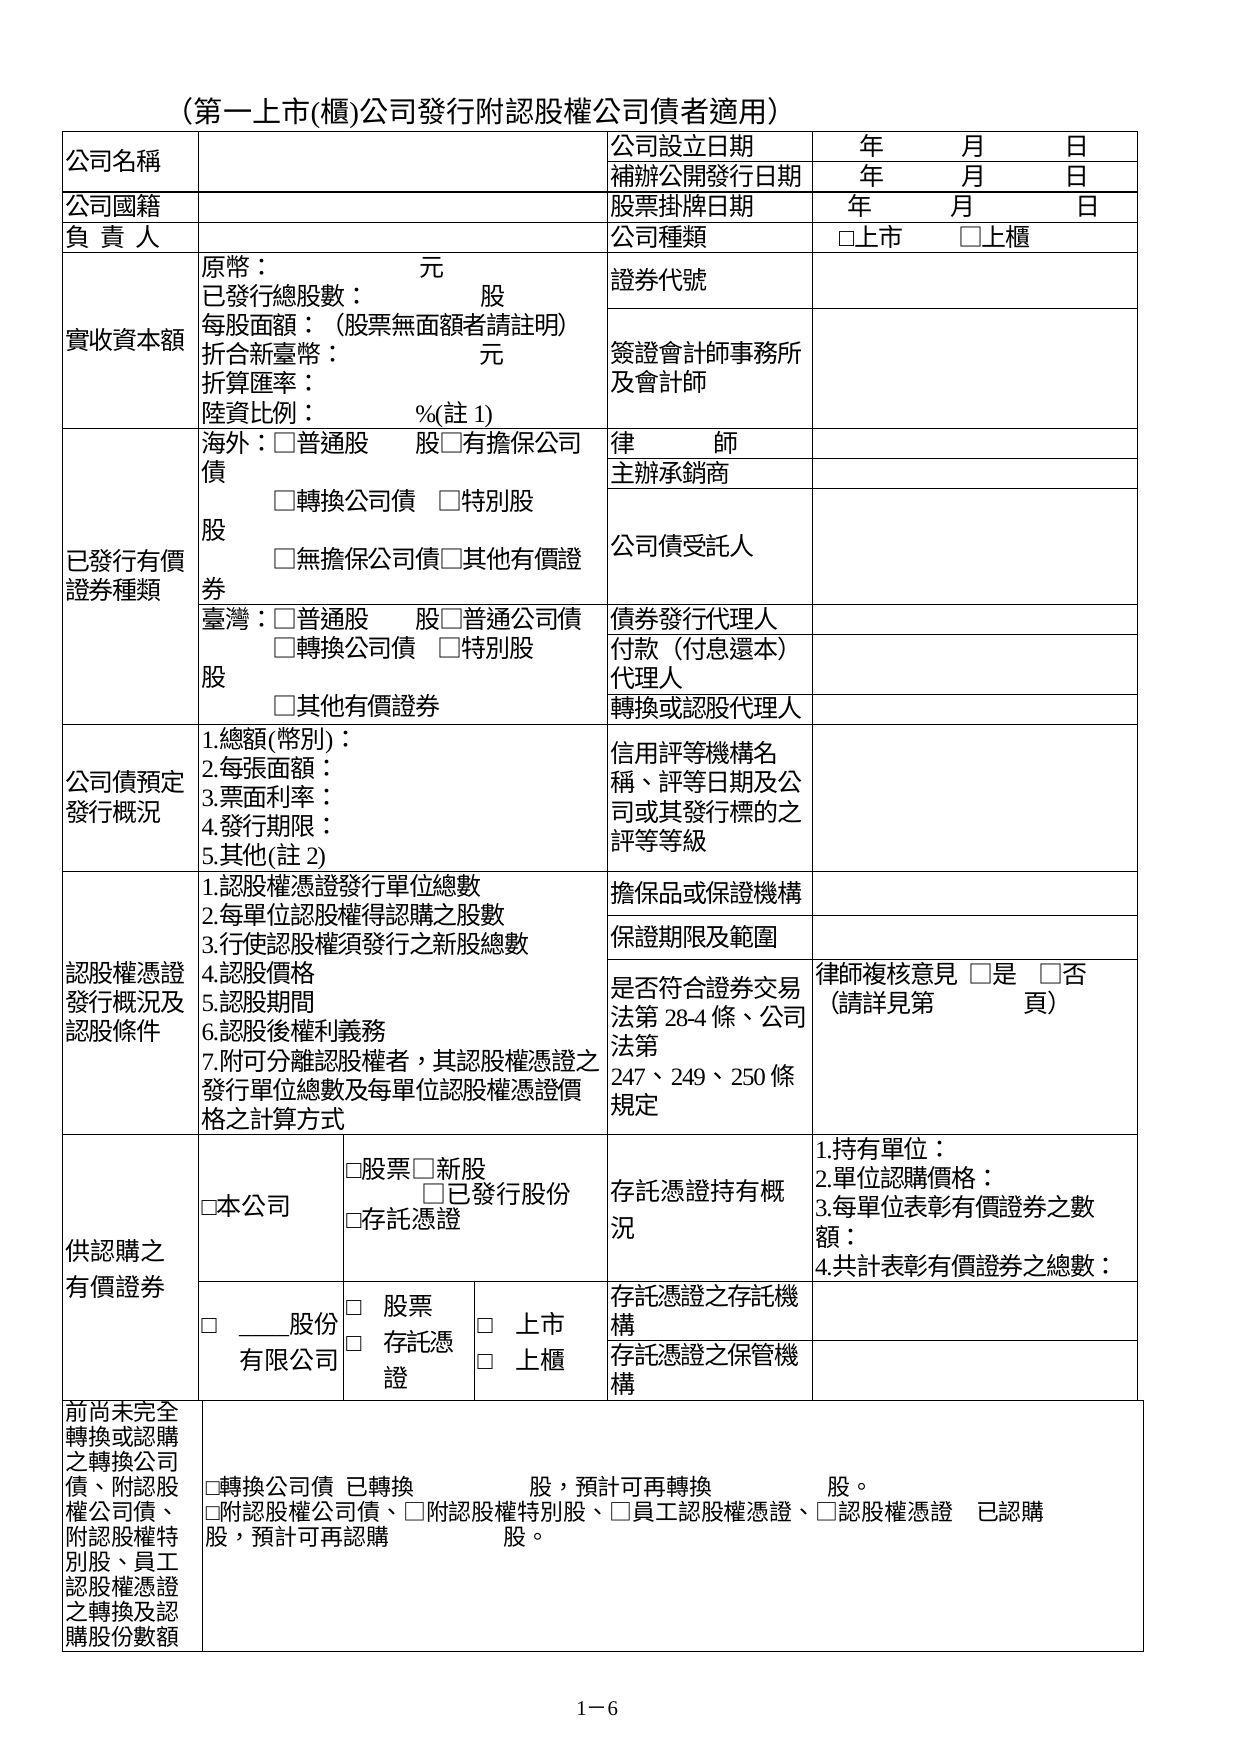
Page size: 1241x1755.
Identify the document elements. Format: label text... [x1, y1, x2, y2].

table_cell □轉換公司債 已轉換 股，預計可再轉換 股。 □附認股權公司債、□附認股權特別股、□員工認股權憑證、□認股權憑證 已認購 股，預計可再認購 股。 [203, 1401, 1143, 1651]
table_cell [1138, 724, 1143, 871]
table_cell ____股份 有限公司 [199, 1282, 343, 1400]
table_cell [813, 635, 1137, 693]
table_cell 擔保品或保證機構 [608, 872, 812, 915]
table_cell [1138, 1281, 1143, 1340]
table_cell [199, 193, 607, 222]
table_cell 實收資本額 [63, 253, 198, 428]
table_cell 上市 上櫃 [475, 1282, 607, 1400]
table_cell 存託憑證之保管機構 [608, 1341, 812, 1400]
table_cell [813, 459, 1137, 488]
table_cell 存託憑證持有概況 [608, 1135, 812, 1281]
table_cell 1.認股權憑證發行單位總數 2.每單位認股權得認購之股數 3.行使認股權須發行之新股總數 4.認股價格 5.認股期間 6.認股後權利義務 7.附可分離認股權者，其認股權憑證之發行單位總數及每單位認股權憑證價格之計算方式 [199, 872, 607, 1134]
table_cell [1138, 959, 1143, 1134]
table_cell 認股權憑證發行概況及認股條件 [63, 872, 198, 1134]
table_cell 1.持有單位： 2.單位認購價格： 3.每單位表彰有價證券之數額： 4.共計表彰有價證券之總數： [813, 1135, 1137, 1281]
table_cell [813, 872, 1137, 915]
table_cell 律師複核意見 □是 □否 （請詳見第 頁） [813, 960, 1137, 1134]
table_cell 債券發行代理人 [608, 605, 812, 634]
table_cell [1138, 1340, 1143, 1400]
table_cell [813, 1341, 1137, 1400]
table_cell [1138, 1134, 1143, 1281]
table_cell [199, 223, 607, 252]
table_cell □股票□新股 □已發行股份 □存託憑證 [344, 1135, 607, 1281]
table_cell 年 月 日 [813, 193, 1137, 222]
table_cell 股票 存託憑證 [344, 1282, 474, 1400]
table_cell [813, 253, 1137, 308]
table_cell □上市 □上櫃 [813, 223, 1137, 252]
table_cell 公司債預定發行概況 [63, 725, 198, 871]
table_cell 已發行有價證券種類 [63, 429, 198, 724]
table_cell 保證期限及範圍 [608, 916, 812, 959]
table_cell 海外：□普通股 股□有擔保公司債 □轉換公司債 □特別股 股 □無擔保公司債□其他有價證券 [199, 429, 607, 604]
table_cell [813, 916, 1137, 959]
table_cell [813, 695, 1137, 724]
table_cell 證券代號 [608, 253, 812, 308]
table_header 公司名稱 [63, 132, 198, 191]
table_header [199, 132, 607, 191]
table_cell [813, 489, 1137, 604]
table_cell 供認購之 有價證券 [63, 1135, 198, 1400]
table_cell 信用評等機構名稱、評等日期及公司或其發行標的之 評等等級 [608, 725, 812, 871]
table_cell 負 責 人 [63, 223, 198, 252]
table_cell 是否符合證券交易法第28-4條、公司法第247、249、250條規定 [608, 960, 812, 1134]
table_cell [813, 1282, 1137, 1340]
table_cell 付款（付息還本） 代理人 [608, 635, 812, 693]
table_cell [1138, 915, 1143, 959]
table_cell [1138, 428, 1143, 458]
table_cell [1138, 458, 1143, 488]
table_cell 存託憑證之存託機構 [608, 1282, 812, 1340]
table_cell 補辦公開發行日期 [608, 162, 812, 191]
table_cell 臺灣：□普通股 股□普通公司債 □轉換公司債 □特別股 股 □其他有價證券 [199, 605, 607, 724]
table_cell [813, 605, 1137, 634]
table_cell [813, 429, 1137, 458]
table_cell 主辦承銷商 [608, 459, 812, 488]
table_cell 股票掛牌日期 [608, 193, 812, 222]
table_cell [1138, 191, 1143, 222]
table_cell [1138, 161, 1143, 191]
table_cell 律 師 [608, 429, 812, 458]
table_cell 前尚未完全轉換或認購之轉換公司債、附認股權公司債、附認股權特別股、員工認股權憑證之轉換及認購股份數額 [63, 1401, 202, 1651]
table_cell 1.總額(幣別)： 2.每張面額： 3.票面利率： 4.發行期限： 5.其他(註2) [199, 725, 607, 871]
table_cell 公司債受託人 [608, 489, 812, 604]
table_cell [1138, 871, 1143, 915]
table_cell [813, 725, 1137, 871]
table_cell 年 月 日 [813, 162, 1137, 191]
table_header [1138, 131, 1143, 161]
table_cell [813, 309, 1137, 428]
table_cell 公司國籍 [63, 193, 198, 222]
table_cell 原幣： 元 已發行總股數： 股 每股面額：（股票無面額者請註明） 折合新臺幣： 元 折算匯率： 陸資比例： %(註1) [199, 253, 607, 428]
table_cell [1138, 252, 1143, 308]
table_cell [1138, 222, 1143, 252]
table_cell 轉換或認股代理人 [608, 695, 812, 724]
table_header 公司設立日期 [608, 132, 812, 161]
table_cell [1138, 488, 1143, 604]
table_cell [1138, 634, 1143, 693]
text （第一上市(櫃)公司發行附認股權公司債者適用） [56, 89, 1137, 131]
table_cell 公司種類 [608, 223, 812, 252]
table_cell [1138, 694, 1143, 724]
table_header 年 月 日 [813, 132, 1137, 161]
table_cell □本公司 [199, 1135, 343, 1281]
table_cell 簽證會計師事務所及會計師 [608, 309, 812, 428]
table_cell [1138, 308, 1143, 428]
table_cell [1138, 604, 1143, 634]
